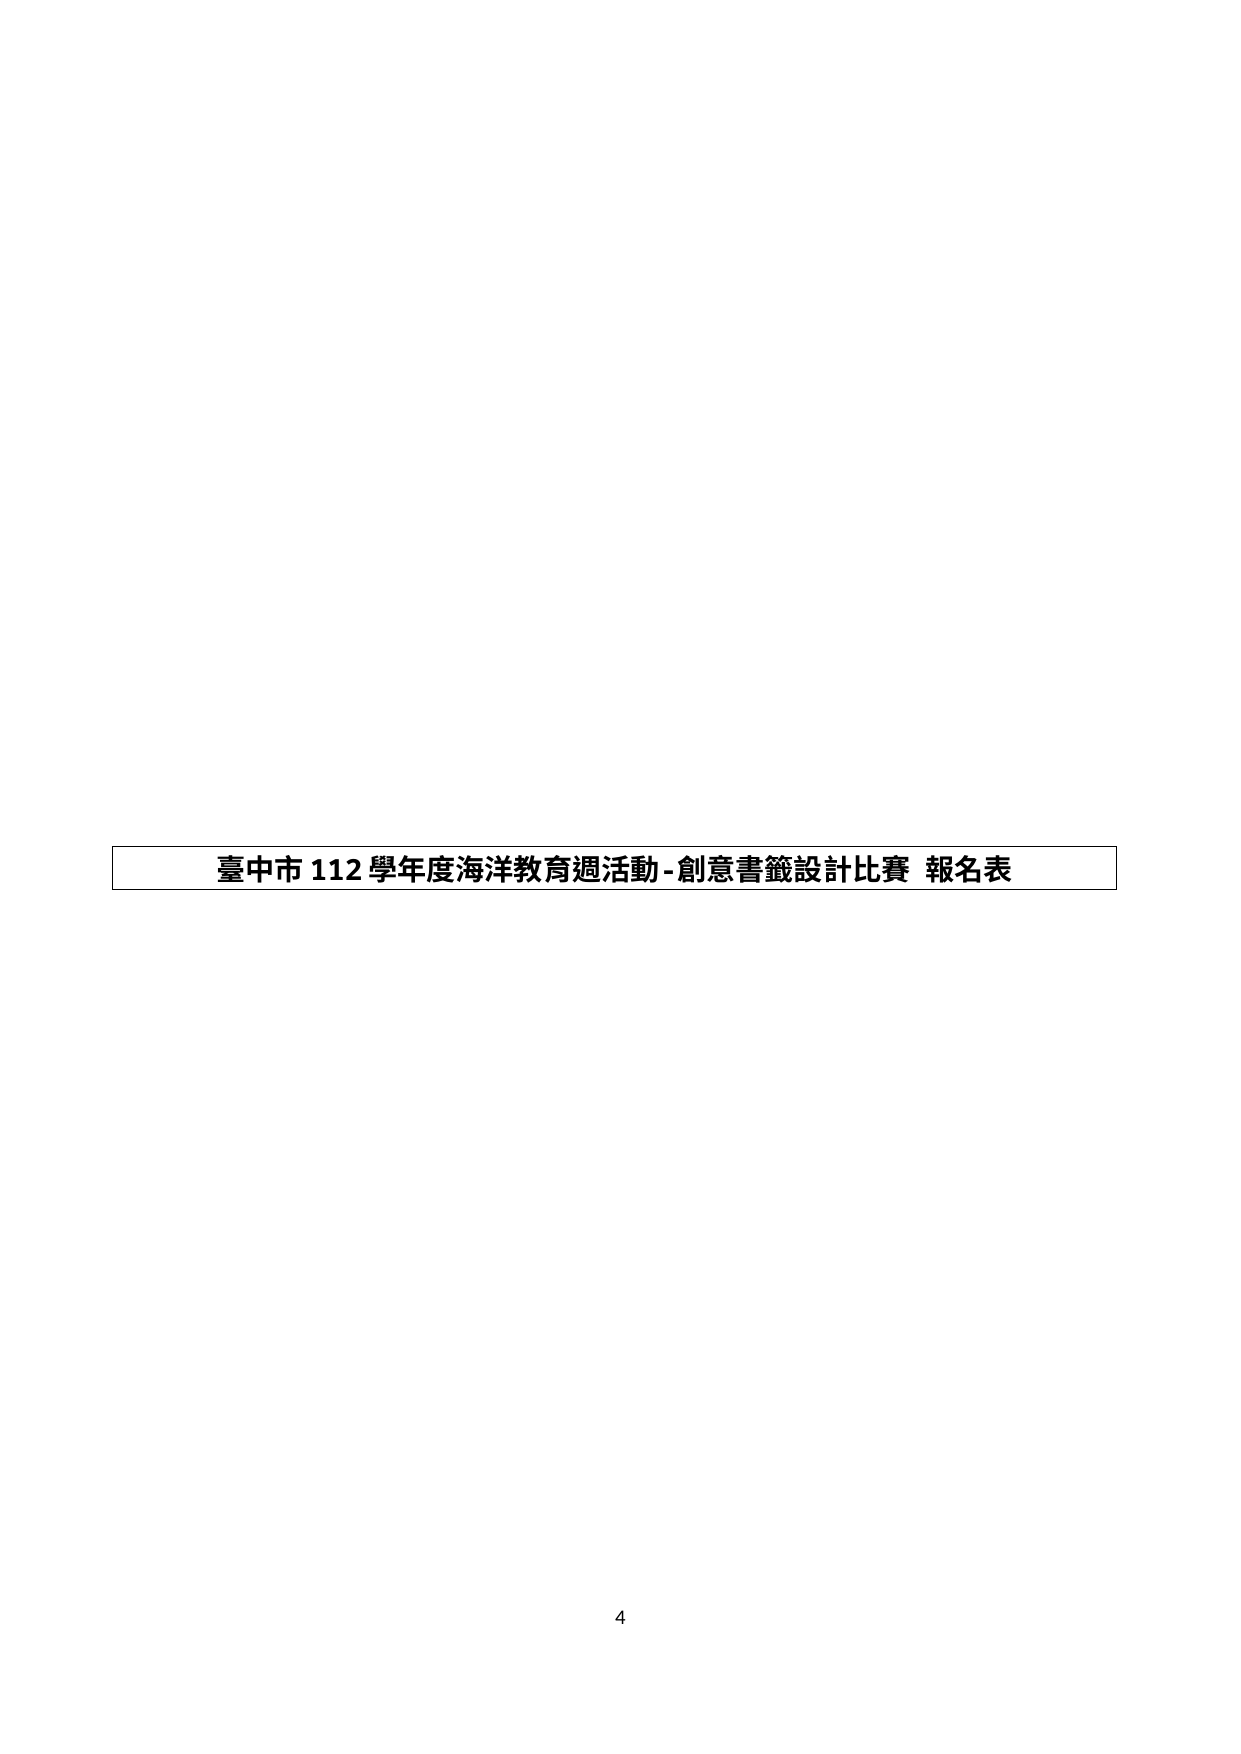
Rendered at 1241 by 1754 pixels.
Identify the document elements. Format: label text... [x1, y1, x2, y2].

table_header 臺中市112學年度海洋教育週活動-創意書籤設計比賽 報名表 [113, 847, 1116, 889]
